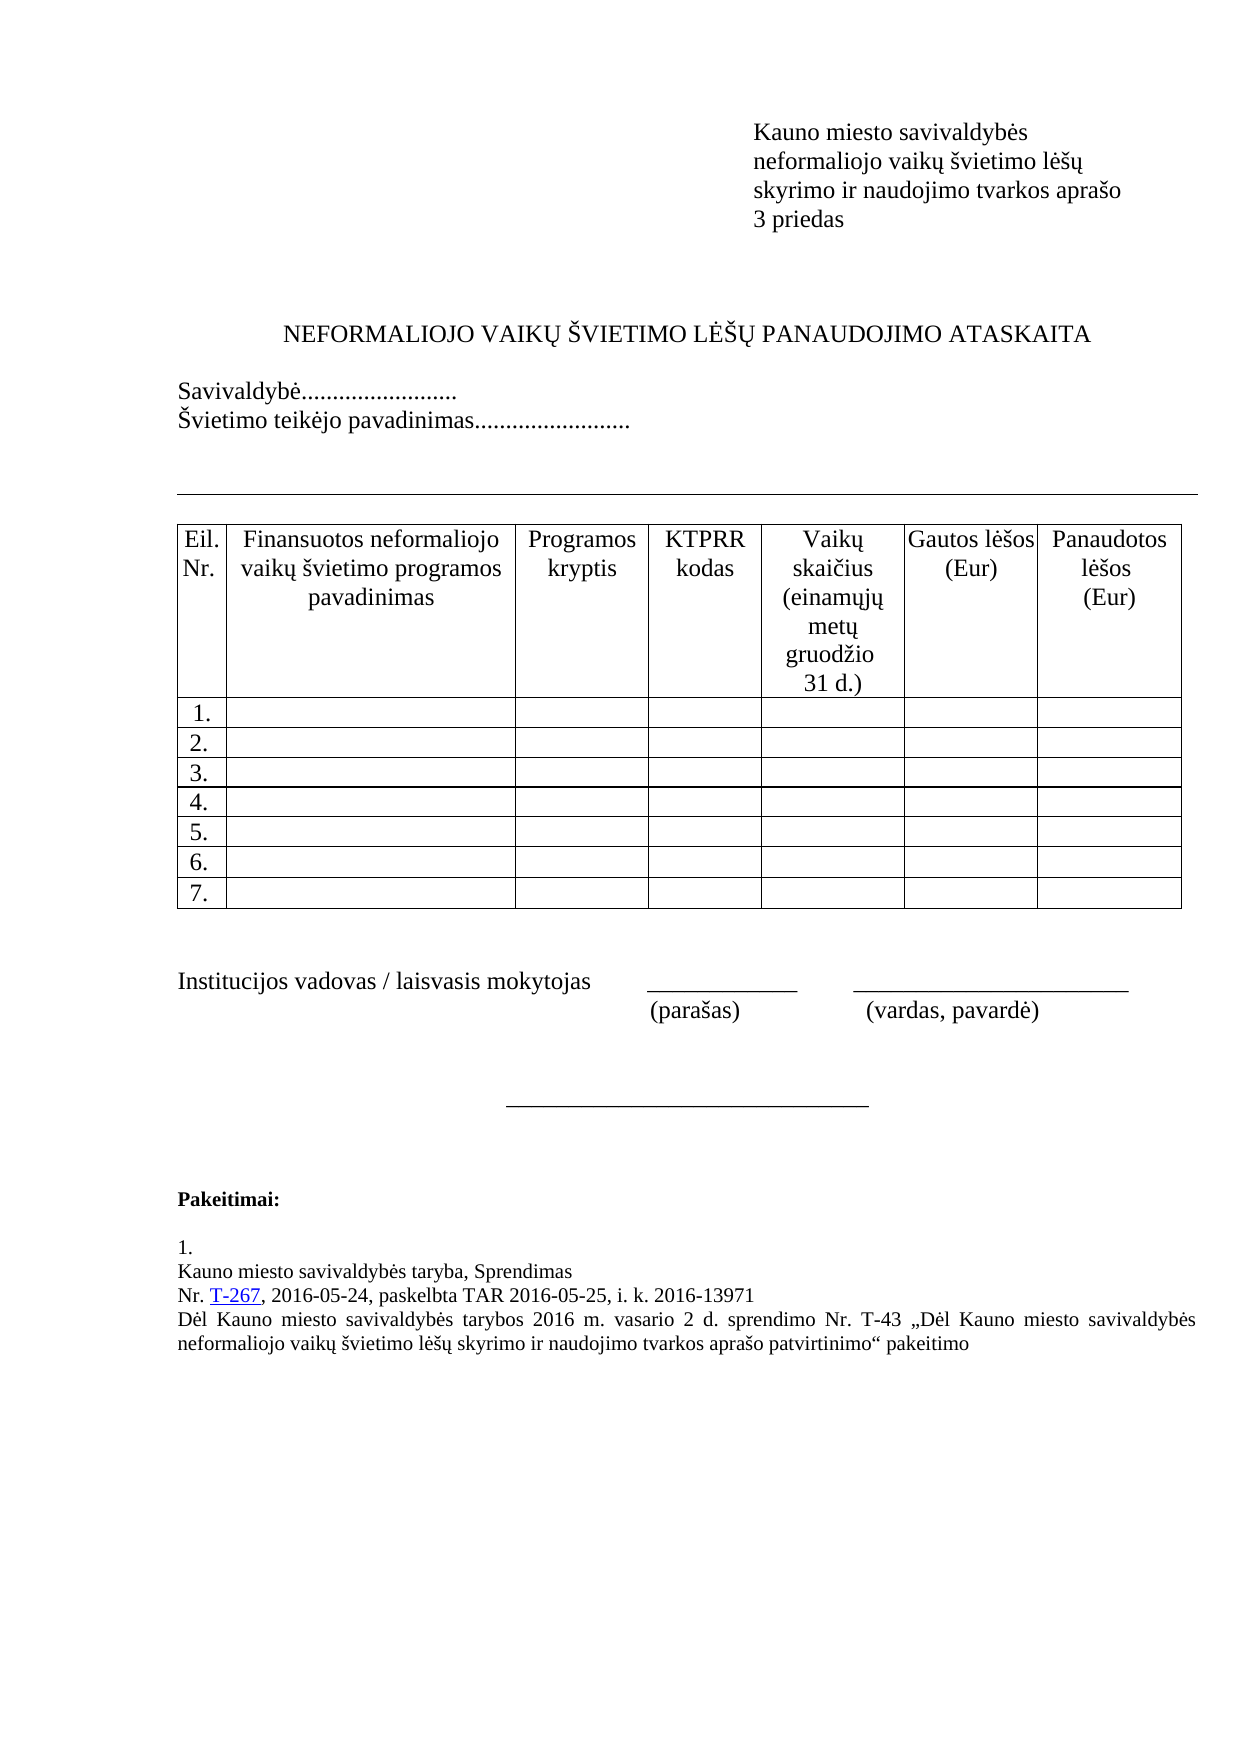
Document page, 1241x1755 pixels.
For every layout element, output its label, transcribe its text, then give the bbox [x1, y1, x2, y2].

table_cell [516, 758, 648, 786]
text (parašas) (vardas, pavardė) [177, 995, 1198, 1023]
table_cell 6. [178, 847, 226, 877]
table_cell [649, 758, 761, 786]
table_header KTPRR kodas [649, 525, 761, 697]
table_cell [649, 698, 761, 727]
table_cell [649, 817, 761, 846]
table_cell [905, 788, 1037, 816]
table_cell [905, 878, 1037, 907]
text skyrimo ir naudojimo tvarkos aprašo [177, 175, 1198, 204]
table_cell [762, 817, 904, 846]
table_cell 3. [178, 758, 226, 786]
table_cell [649, 847, 761, 877]
table_cell [1038, 758, 1181, 786]
table_cell [227, 698, 515, 727]
table_cell 5. [178, 817, 226, 846]
table_header Finansuotos neformaliojo vaikų švietimo programos pavadinimas [227, 525, 515, 697]
table_cell [227, 728, 515, 757]
text Švietimo teikėjo pavadinimas......................... [177, 405, 1198, 434]
table_cell [905, 817, 1037, 846]
table_header Eil. Nr. [178, 525, 226, 697]
table_cell [905, 728, 1037, 757]
text Kauno miesto savivaldybės [709, 117, 1198, 146]
table_cell [516, 878, 648, 907]
table_cell [762, 847, 904, 877]
text Institucijos vadovas / laisvasis mokytojas ____________ ______________________ [177, 966, 1198, 995]
table_cell [762, 728, 904, 757]
table_cell [227, 758, 515, 786]
text Kauno miesto savivaldybės taryba, Sprendimas [177, 1259, 1198, 1283]
table_cell [649, 788, 761, 816]
table_cell 7. [178, 878, 226, 907]
text Nr. T-267, 2016-05-24, paskelbta TAR 2016-05-25, i. k. 2016-13971 [177, 1283, 1198, 1307]
table_cell [227, 878, 515, 907]
table_cell [762, 758, 904, 786]
table_cell 4. [178, 788, 226, 816]
table_cell [762, 788, 904, 816]
text neformaliojo vaikų švietimo lėšų [753, 146, 1198, 175]
table_header Vaikų skaičius (einamųjų metų gruodžio 31 d.) [762, 525, 904, 697]
table_header Gautos lėšos (Eur) [905, 525, 1037, 697]
text NEFORMALIOJO VAIKŲ ŠVIETIMO LĖŠŲ PANAUDOJIMO ATASKAITA [177, 319, 1198, 347]
table_cell [1038, 817, 1181, 846]
table_cell [1038, 698, 1181, 727]
table_header Panaudotos lėšos (Eur) [1038, 525, 1181, 697]
table_cell [516, 728, 648, 757]
text _____________________________ [177, 1081, 1198, 1110]
table_header Programos kryptis [516, 525, 648, 697]
table_cell [905, 698, 1037, 727]
table_cell [905, 847, 1037, 877]
table_cell [905, 758, 1037, 786]
text 3 priedas [177, 204, 1198, 232]
table_cell [762, 878, 904, 907]
table_cell [227, 817, 515, 846]
table_cell [516, 788, 648, 816]
table_cell [649, 728, 761, 757]
table_cell [649, 878, 761, 907]
table_cell 1. [178, 698, 226, 727]
table_cell [516, 817, 648, 846]
text 1. [177, 1235, 1198, 1259]
table_cell [516, 698, 648, 727]
table_cell [1038, 728, 1181, 757]
text Pakeitimai: [177, 1187, 1198, 1211]
text Dėl Kauno miesto savivaldybės tarybos 2016 m. vasario 2 d. sprendimo Nr. T-43 „Dėl Kauno miesto savivaldybės neformaliojo vaikų švietimo lėšų skyrimo ir naudojimo tvarkos aprašo patvirtinimo“ pakeitimo [177, 1307, 1198, 1355]
table_cell [1038, 847, 1181, 877]
table_cell [227, 847, 515, 877]
table_cell [1038, 878, 1181, 907]
table_cell [762, 698, 904, 727]
table_cell [516, 847, 648, 877]
table_cell [227, 788, 515, 816]
text Savivaldybė......................... [177, 376, 1198, 405]
table_cell 2. [178, 728, 226, 757]
table_cell [1038, 788, 1181, 816]
